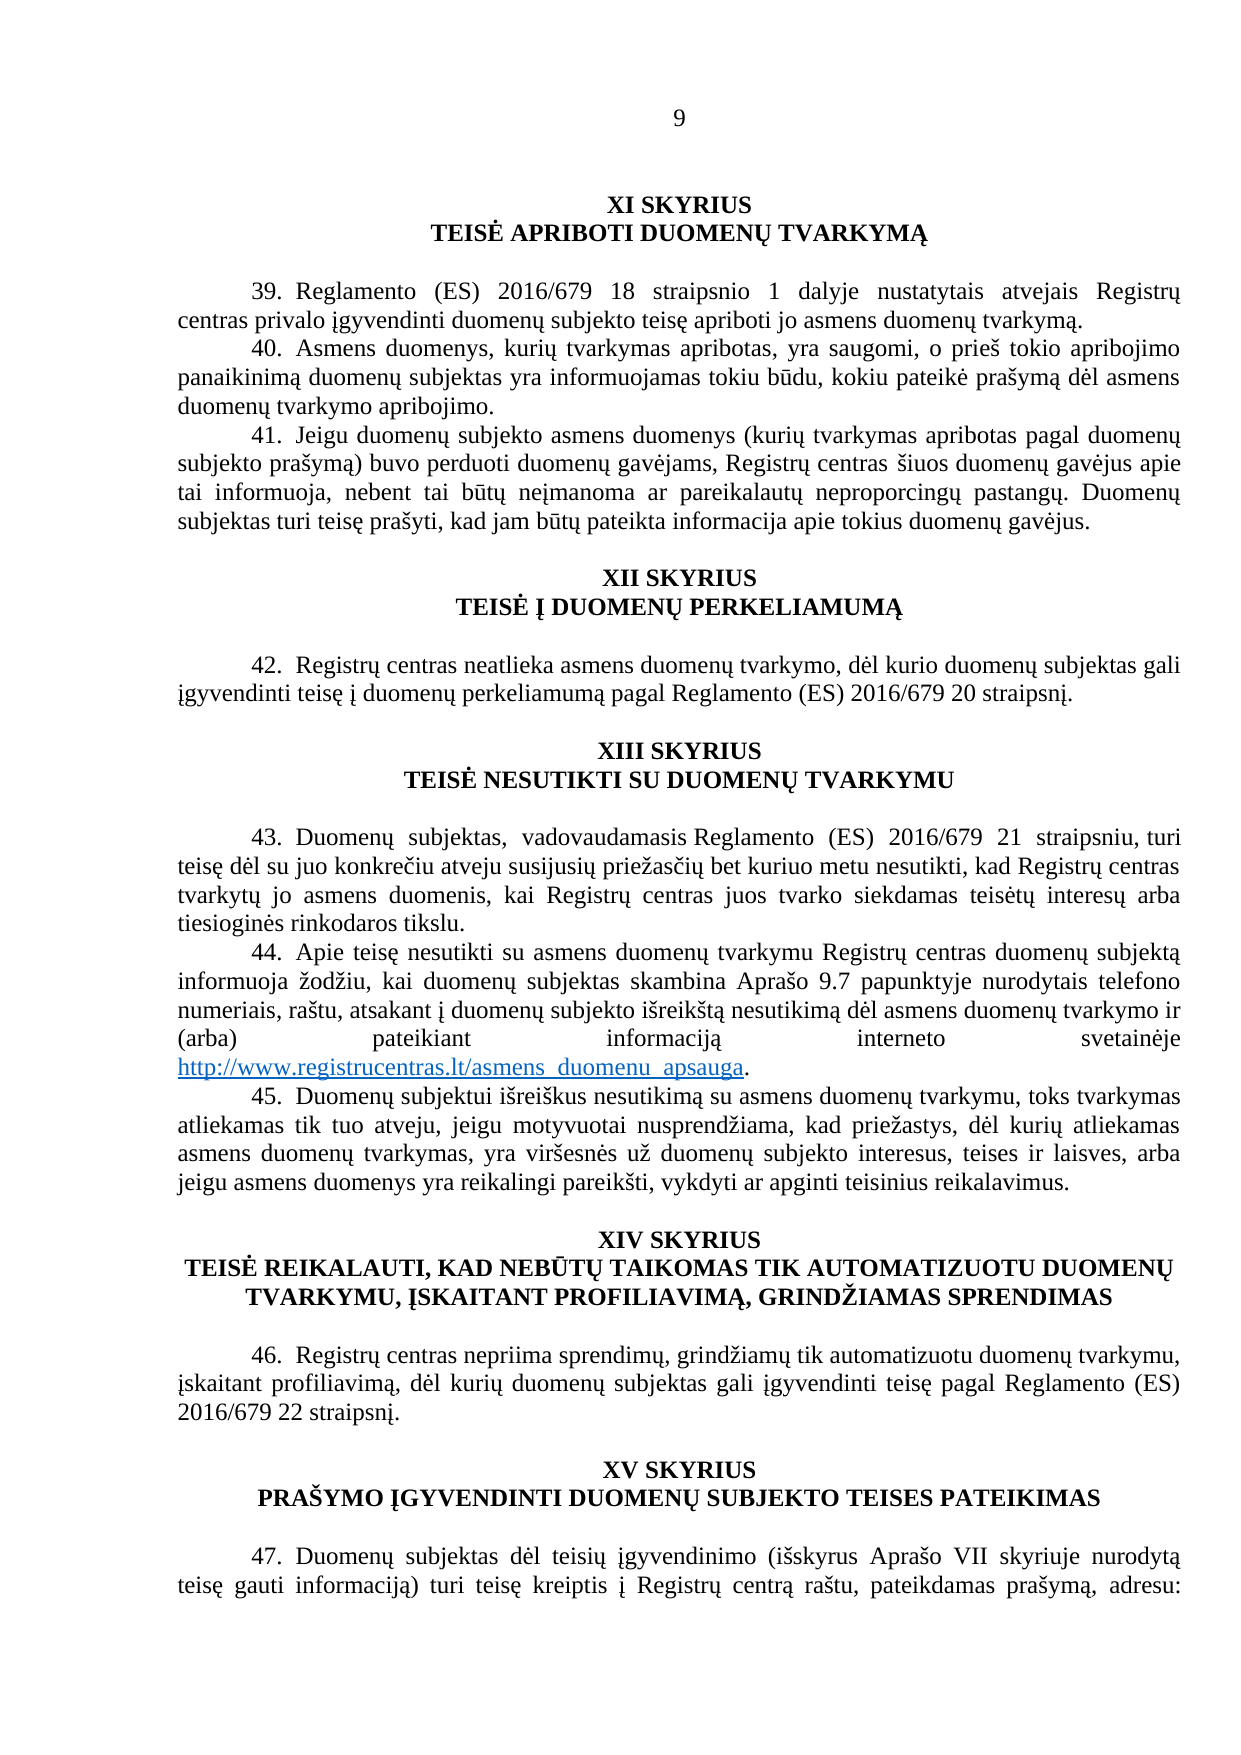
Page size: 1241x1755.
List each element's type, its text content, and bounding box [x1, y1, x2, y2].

text 45. Duomenų subjektui išreiškus nesutikimą su asmens duomenų tvarkymu, toks tvarkymas atliekamas tik tuo atveju, jeigu motyvuotai nusprendžiama, kad priežastys, dėl kurių atliekamas asmens duomenų tvarkymas, yra viršesnės už duomenų subjekto interesus, teises ir laisves, arba jeigu asmens duomenys yra reikalingi pareikšti, vykdyti ar apginti teisinius reikalavimus. [177, 1081, 1181, 1196]
text XII SKYRIUS [177, 563, 1181, 592]
text 43. Duomenų subjektas, vadovaudamasis Reglamento (ES) 2016/679 21 straipsniu, turi teisę dėl su juo konkrečiu atveju susijusių priežasčių bet kuriuo metu nesutikti, kad Registrų centras tvarkytų jo asmens duomenis, kai Registrų centras juos tvarko siekdamas teisėtų interesų arba tiesioginės rinkodaros tikslu. [177, 822, 1181, 937]
text 44. Apie teisę nesutikti su asmens duomenų tvarkymu Registrų centras duomenų subjektą informuoja žodžiu, kai duomenų subjektas skambina Aprašo 9.7 papunktyje nurodytais telefono numeriais, raštu, atsakant į duomenų subjekto išreikštą nesutikimą dėl asmens duomenų tvarkymo ir (arba) pateikiant informaciją interneto svetainėje http://www.registrucentras.lt/asmens_duomenu_apsauga. [177, 937, 1181, 1081]
text 42. Registrų centras neatlieka asmens duomenų tvarkymo, dėl kurio duomenų subjektas gali įgyvendinti teisę į duomenų perkeliamumą pagal Reglamento (ES) 2016/679 20 straipsnį. [177, 650, 1181, 707]
text 47. Duomenų subjektas dėl teisių įgyvendinimo (išskyrus Aprašo VII skyriuje nurodytą teisę gauti informaciją) turi teisę kreiptis į Registrų centrą raštu, pateikdamas prašymą, adresu: [177, 1541, 1181, 1598]
text XIV SKYRIUS [177, 1225, 1181, 1253]
text 41. Jeigu duomenų subjekto asmens duomenys (kurių tvarkymas apribotas pagal duomenų subjekto prašymą) buvo perduoti duomenų gavėjams, Registrų centras šiuos duomenų gavėjus apie tai informuoja, nebent tai būtų neįmanoma ar pareikalautų neproporcingų pastangų. Duomenų subjektas turi teisę prašyti, kad jam būtų pateikta informacija apie tokius duomenų gavėjus. [177, 420, 1181, 535]
text 40. Asmens duomenys, kurių tvarkymas apribotas, yra saugomi, o prieš tokio apribojimo panaikinimą duomenų subjektas yra informuojamas tokiu būdu, kokiu pateikė prašymą dėl asmens duomenų tvarkymo apribojimo. [177, 333, 1181, 420]
text XIII SKYRIUS [177, 736, 1181, 765]
text PRAŠYMO ĮGYVENDINTI DUOMENŲ SUBJEKTO TEISES PATEIKIMAS [177, 1483, 1181, 1512]
text TEISĖ APRIBOTI DUOMENŲ TVARKYMĄ [177, 218, 1181, 247]
text 39. Reglamento (ES) 2016/679 18 straipsnio 1 dalyje nustatytais atvejais Registrų centras privalo įgyvendinti duomenų subjekto teisę apriboti jo asmens duomenų tvarkymą. [177, 276, 1181, 333]
text TEISĖ Į DUOMENŲ PERKELIAMUMĄ [177, 592, 1181, 621]
text 46. Registrų centras nepriima sprendimų, grindžiamų tik automatizuotu duomenų tvarkymu, įskaitant profiliavimą, dėl kurių duomenų subjektas gali įgyvendinti teisę pagal Reglamento (ES) 2016/679 22 straipsnį. [177, 1340, 1181, 1426]
text XI SKYRIUS [177, 190, 1181, 218]
text XV SKYRIUS [177, 1455, 1181, 1483]
text TEISĖ NESUTIKTI SU DUOMENŲ TVARKYMU [177, 765, 1181, 793]
text TEISĖ REIKALAUTI, KAD NEBŪTŲ TAIKOMAS TIK AUTOMATIZUOTU DUOMENŲ TVARKYMU, ĮSKAITANT PROFILIAVIMĄ, GRINDŽIAMAS SPRENDIMAS [177, 1253, 1181, 1311]
